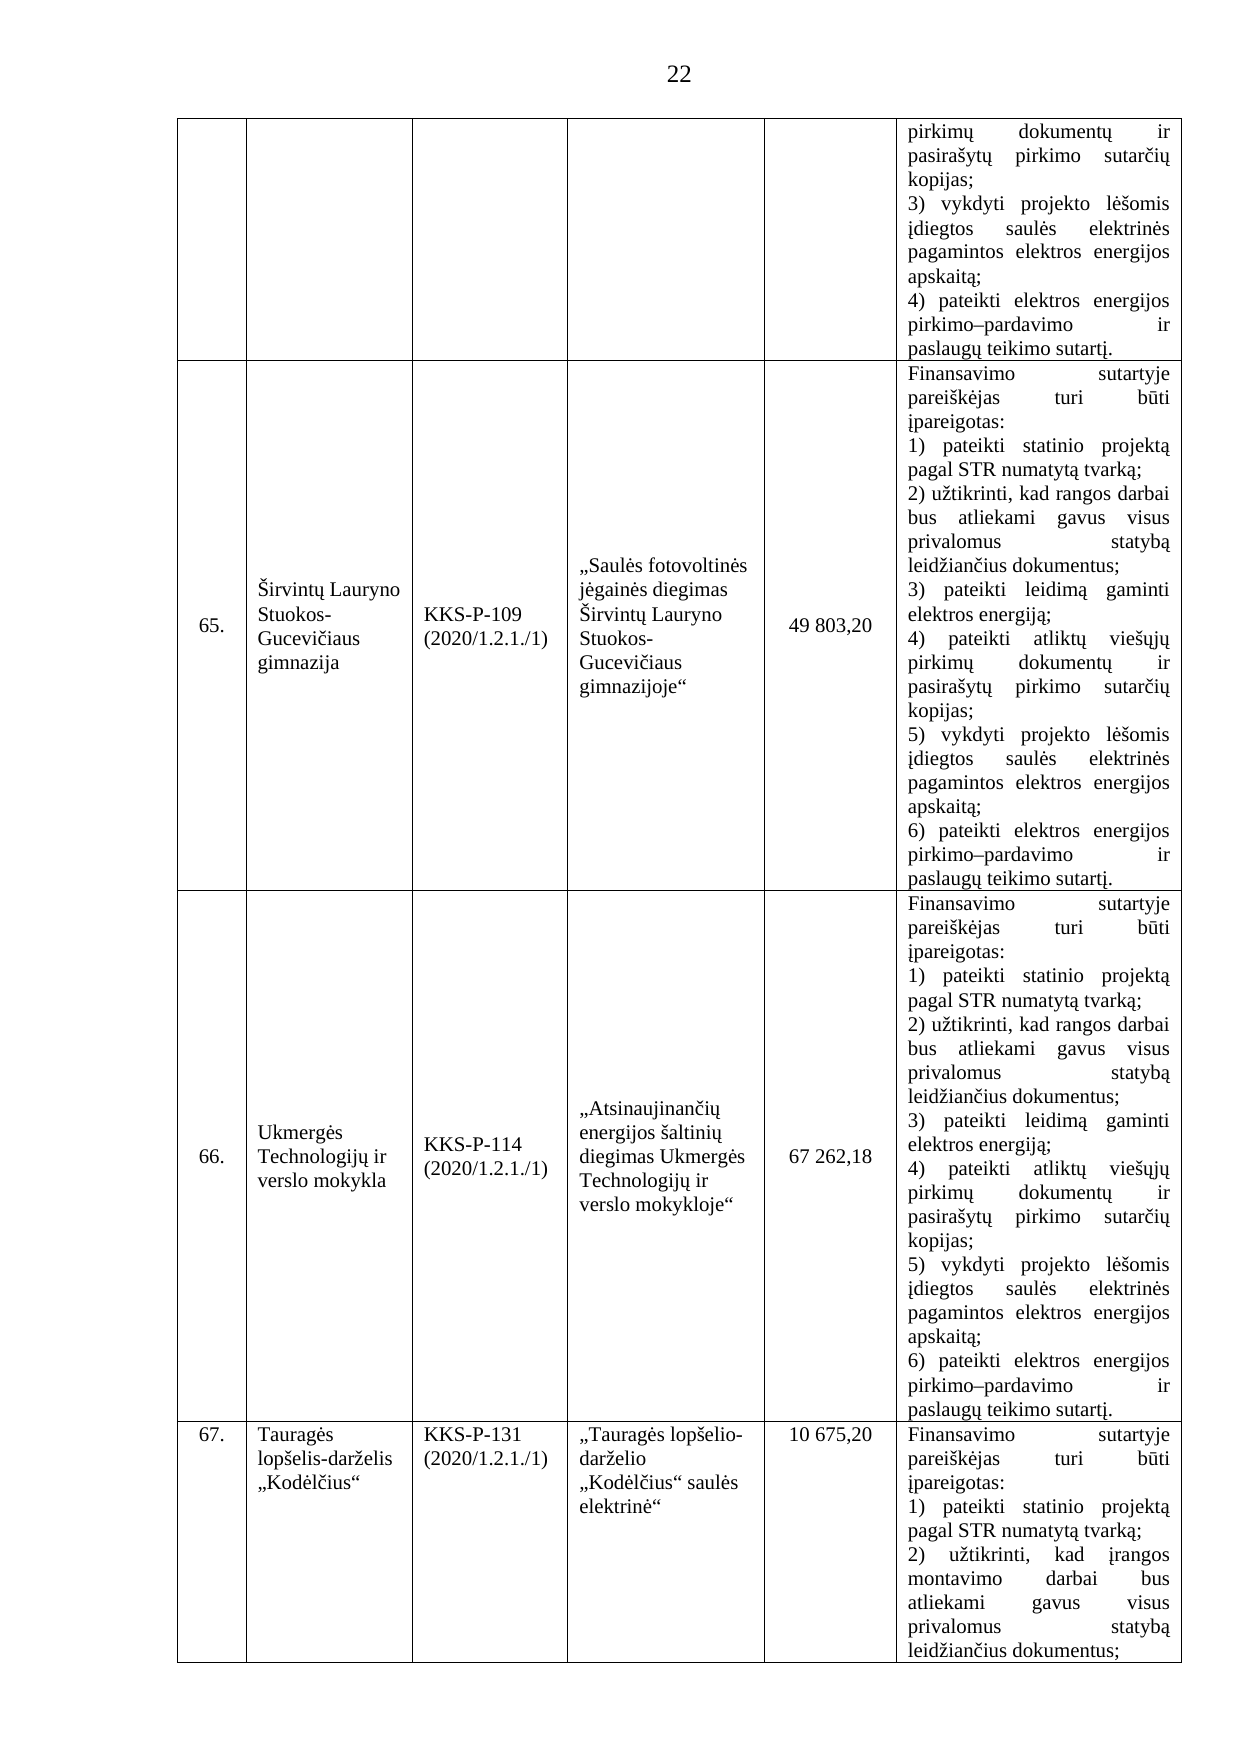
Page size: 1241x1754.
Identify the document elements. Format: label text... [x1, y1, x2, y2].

table_cell „Saulės fotovoltinės jėgainės diegimas Širvintų Lauryno Stuokos-Gucevičiaus gimnazijoje“ [568, 361, 764, 890]
table_cell KKS-P-109 (2020/1.2.1./1) [413, 361, 567, 890]
table_cell 65. [178, 361, 246, 890]
table_cell Širvintų Lauryno Stuokos-Gucevičiaus gimnazija [247, 361, 412, 890]
table_cell 66. [178, 891, 246, 1421]
table_cell 49 803,20 [765, 361, 896, 890]
table_cell [568, 119, 764, 360]
table_cell 10 675,20 [765, 1422, 896, 1662]
table_cell 67 262,18 [765, 891, 896, 1421]
table_cell „Atsinaujinančių energijos šaltinių diegimas Ukmergės Technologijų ir verslo mokykloje“ [568, 891, 764, 1421]
table_cell [413, 119, 567, 360]
table_cell „Tauragės lopšelio-darželio „Kodėlčius“ saulės elektrinė“ [568, 1422, 764, 1662]
table_cell Finansavimo sutartyje pareiškėjas turi būti įpareigotas: 1) pateikti statinio projektą pagal STR numatytą tvarką; 2) užtikrinti, kad rangos darbai bus atliekami gavus visus privalomus statybą leidžiančius dokumentus; 3) pateikti leidimą gaminti elektros energiją; 4) pateikti atliktų viešųjų pirkimų dokumentų ir pasirašytų pirkimo sutarčių kopijas; 5) vykdyti projekto lėšomis įdiegtos saulės elektrinės pagamintos elektros energijos apskaitą; 6) pateikti elektros energijos pirkimo–pardavimo ir paslaugų teikimo sutartį. [897, 891, 1181, 1421]
table_cell Finansavimo sutartyje pareiškėjas turi būti įpareigotas: 1) pateikti statinio projektą pagal STR numatytą tvarką; 2) užtikrinti, kad įrangos montavimo darbai bus atliekami gavus visus privalomus statybą leidžiančius dokumentus; [897, 1422, 1181, 1662]
table_cell Ukmergės Technologijų ir verslo mokykla [247, 891, 412, 1421]
table_cell pirkimų dokumentų ir pasirašytų pirkimo sutarčių kopijas; 3) vykdyti projekto lėšomis įdiegtos saulės elektrinės pagamintos elektros energijos apskaitą; 4) pateikti elektros energijos pirkimo–pardavimo ir paslaugų teikimo sutartį. [897, 119, 1181, 360]
table_cell [765, 119, 896, 360]
table_cell KKS-P-131 (2020/1.2.1./1) [413, 1422, 567, 1662]
table_cell KKS-P-114 (2020/1.2.1./1) [413, 891, 567, 1421]
table_cell [247, 119, 412, 360]
table_cell 67. [178, 1422, 246, 1662]
table_cell [178, 119, 246, 360]
table_cell Tauragės lopšelis-darželis „Kodėlčius“ [247, 1422, 412, 1662]
table_cell Finansavimo sutartyje pareiškėjas turi būti įpareigotas: 1) pateikti statinio projektą pagal STR numatytą tvarką; 2) užtikrinti, kad rangos darbai bus atliekami gavus visus privalomus statybą leidžiančius dokumentus; 3) pateikti leidimą gaminti elektros energiją; 4) pateikti atliktų viešųjų pirkimų dokumentų ir pasirašytų pirkimo sutarčių kopijas; 5) vykdyti projekto lėšomis įdiegtos saulės elektrinės pagamintos elektros energijos apskaitą; 6) pateikti elektros energijos pirkimo–pardavimo ir paslaugų teikimo sutartį. [897, 361, 1181, 890]
